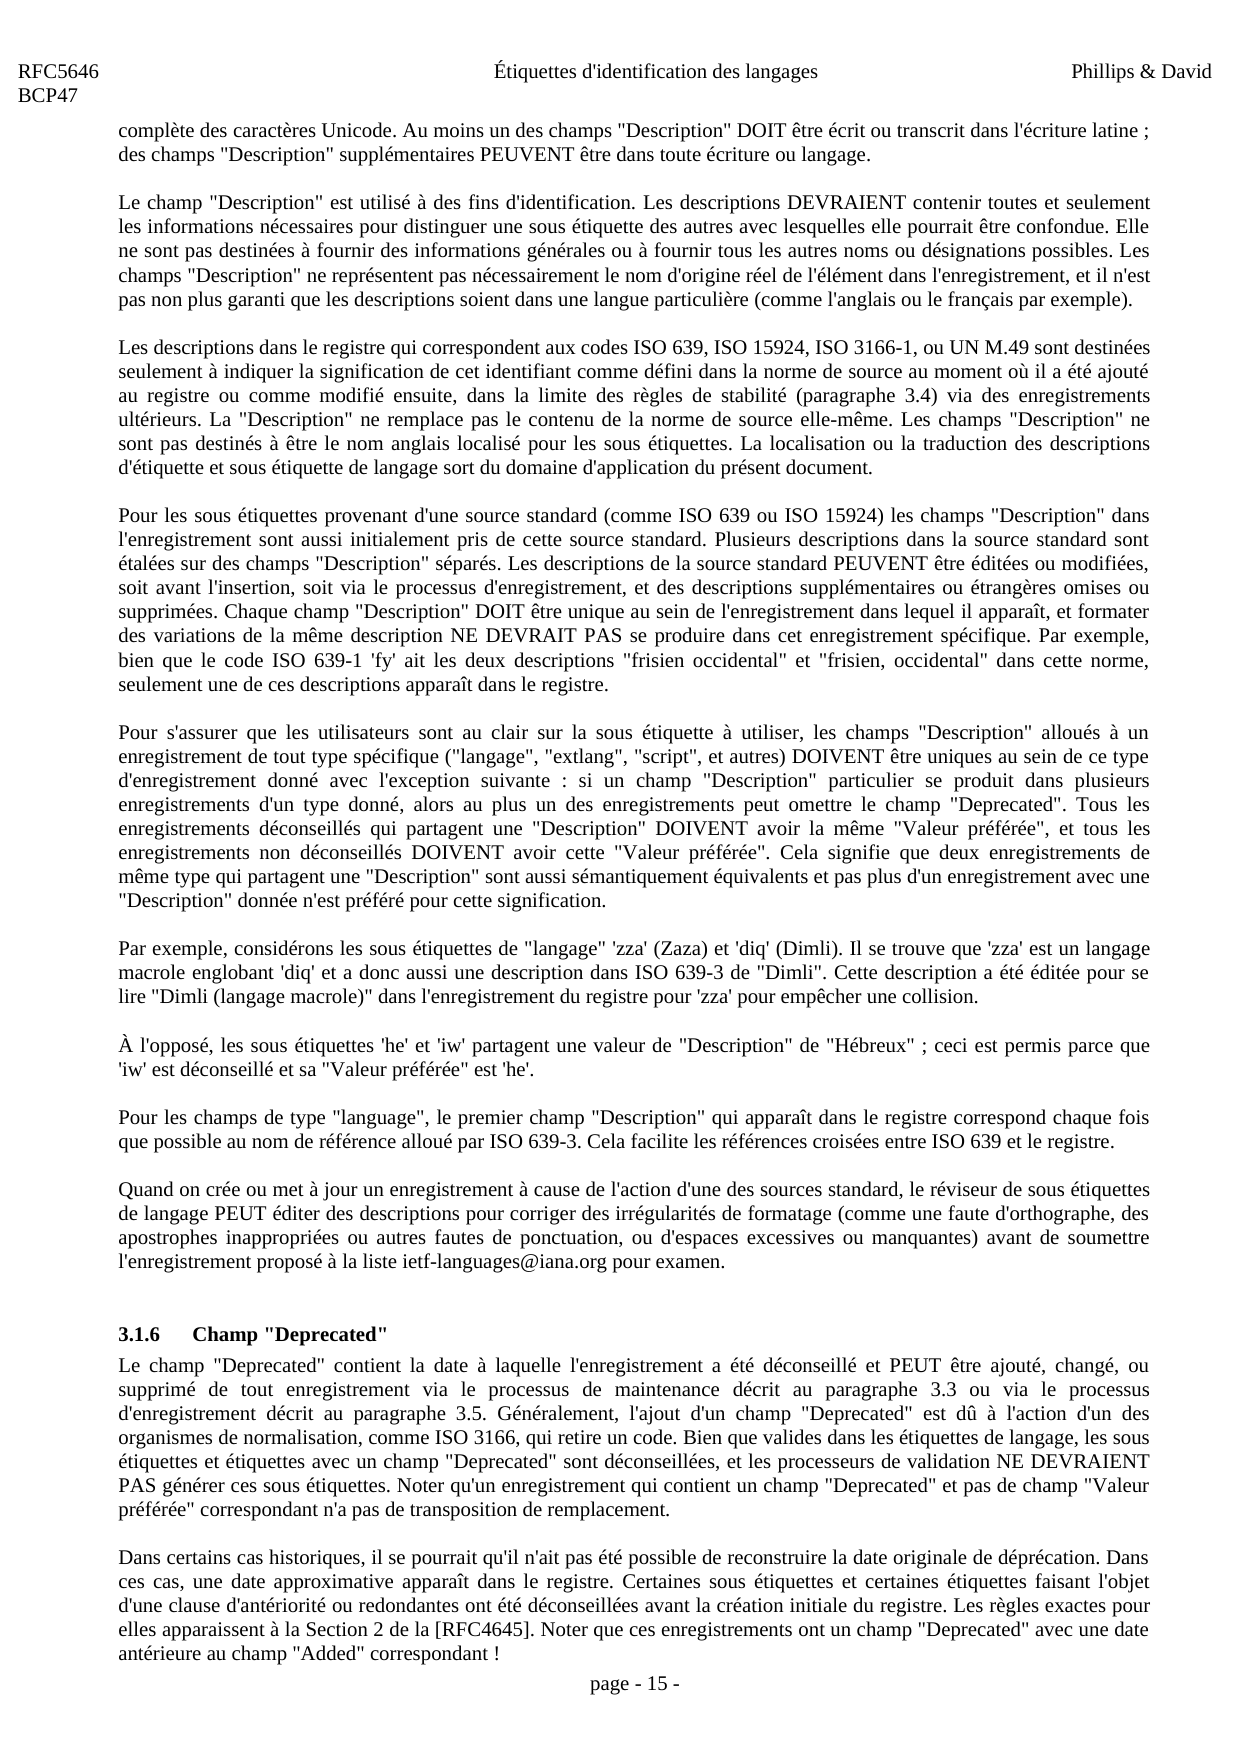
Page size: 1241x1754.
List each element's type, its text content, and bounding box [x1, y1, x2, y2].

subtitle 3.1.6 Champ "Deprecated" [118, 1322, 1152, 1346]
text À l'opposé, les sous étiquettes 'he' et 'iw' partagent une valeur de "Description" de "Hébreux" ; ceci est permis parce que 'iw' est déconseillé et sa "Valeur préférée" est 'he'. [118, 1032, 1152, 1081]
text Le champ "Deprecated" contient la date à laquelle l'enregistrement a été déconseillé et PEUT être ajouté, changé, ou supprimé de tout enregistrement via le processus de maintenance décrit au paragraphe 3.3 ou via le processus d'enregistrement décrit au paragraphe 3.5. Généralement, l'ajout d'un champ "Deprecated" est dû à l'action d'un des organismes de normalisation, comme ISO 3166, qui retire un code. Bien que valides dans les étiquettes de langage, les sous étiquettes et étiquettes avec un champ "Deprecated" sont déconseillées, et les processeurs de validation NE DEVRAIENT PAS générer ces sous étiquettes. Noter qu'un enregistrement qui contient un champ "Deprecated" et pas de champ "Valeur préférée" correspondant n'a pas de transposition de remplacement. [118, 1352, 1152, 1521]
text Le champ "Description" est utilisé à des fins d'identification. Les descriptions DEVRAIENT contenir toutes et seulement les informations nécessaires pour distinguer une sous étiquette des autres avec lesquelles elle pourrait être confondue. Elle ne sont pas destinées à fournir des informations générales ou à fournir tous les autres noms ou désignations possibles. Les champs "Description" ne représentent pas nécessairement le nom d'origine réel de l'élément dans l'enregistrement, et il n'est pas non plus garanti que les descriptions soient dans une langue particulière (comme l'anglais ou le français par exemple). [118, 190, 1152, 311]
text Pour s'assurer que les utilisateurs sont au clair sur la sous étiquette à utiliser, les champs "Description" alloués à un enregistrement de tout type spécifique ("langage", "extlang", "script", et autres) DOIVENT être uniques au sein de ce type d'enregistrement donné avec l'exception suivante : si un champ "Description" particulier se produit dans plusieurs enregistrements d'un type donné, alors au plus un des enregistrements peut omettre le champ "Deprecated". Tous les enregistrements déconseillés qui partagent une "Description" DOIVENT avoir la même "Valeur préférée", et tous les enregistrements non déconseillés DOIVENT avoir cette "Valeur préférée". Cela signifie que deux enregistrements de même type qui partagent une "Description" sont aussi sémantiquement équivalents et pas plus d'un enregistrement avec une "Description" donnée n'est préféré pour cette signification. [118, 720, 1152, 912]
text Pour les sous étiquettes provenant d'une source standard (comme ISO 639 ou ISO 15924) les champs "Description" dans l'enregistrement sont aussi initialement pris de cette source standard. Plusieurs descriptions dans la source standard sont étalées sur des champs "Description" séparés. Les descriptions de la source standard PEUVENT être éditées ou modifiées, soit avant l'insertion, soit via le processus d'enregistrement, et des descriptions supplémentaires ou étrangères omises ou supprimées. Chaque champ "Description" DOIT être unique au sein de l'enregistrement dans lequel il apparaît, et formater des variations de la même description NE DEVRAIT PAS se produire dans cet enregistrement spécifique. Par exemple, bien que le code ISO 639-1 'fy' ait les deux descriptions "frisien occidental" et "frisien, occidental" dans cette norme, seulement une de ces descriptions apparaît dans le registre. [118, 503, 1152, 696]
text complète des caractères Unicode. Au moins un des champs "Description" DOIT être écrit ou transcrit dans l'écriture latine ; des champs "Description" supplémentaires PEUVENT être dans toute écriture ou langage. [118, 118, 1152, 166]
text Dans certains cas historiques, il se pourrait qu'il n'ait pas été possible de reconstruire la date originale de déprécation. Dans ces cas, une date approximative apparaît dans le registre. Certaines sous étiquettes et certaines étiquettes faisant l'objet d'une clause d'antériorité ou redondantes ont été déconseillées avant la création initiale du registre. Les règles exactes pour elles apparaissent à la Section 2 de la [RFC4645]. Noter que ces enregistrements ont un champ "Deprecated" avec une date antérieure au champ "Added" correspondant ! [118, 1545, 1152, 1665]
text Pour les champs de type "language", le premier champ "Description" qui apparaît dans le registre correspond chaque fois que possible au nom de référence alloué par ISO 639-3. Cela facilite les références croisées entre ISO 639 et le registre. [118, 1105, 1152, 1153]
text Quand on crée ou met à jour un enregistrement à cause de l'action d'une des sources standard, le réviseur de sous étiquettes de langage PEUT éditer des descriptions pour corriger des irrégularités de formatage (comme une faute d'orthographe, des apostrophes inappropriées ou autres fautes de ponctuation, ou d'espaces excessives ou manquantes) avant de soumettre l'enregistrement proposé à la liste ietf-languages@iana.org pour examen. [118, 1177, 1152, 1273]
text Par exemple, considérons les sous étiquettes de "langage" 'zza' (Zaza) et 'diq' (Dimli). Il se trouve que 'zza' est un langage macrole englobant 'diq' et a donc aussi une description dans ISO 639-3 de "Dimli". Cette description a été éditée pour se lire "Dimli (langage macrole)" dans l'enregistrement du registre pour 'zza' pour empêcher une collision. [118, 936, 1152, 1008]
text Les descriptions dans le registre qui correspondent aux codes ISO 639, ISO 15924, ISO 3166-1, ou UN M.49 sont destinées seulement à indiquer la signification de cet identifiant comme défini dans la norme de source au moment où il a été ajouté au registre ou comme modifié ensuite, dans la limite des règles de stabilité (paragraphe 3.4) via des enregistrements ultérieurs. La "Description" ne remplace pas le contenu de la norme de source elle-même. Les champs "Description" ne sont pas destinés à être le nom anglais localisé pour les sous étiquettes. La localisation ou la traduction des descriptions d'étiquette et sous étiquette de langage sort du domaine d'application du présent document. [118, 335, 1152, 479]
